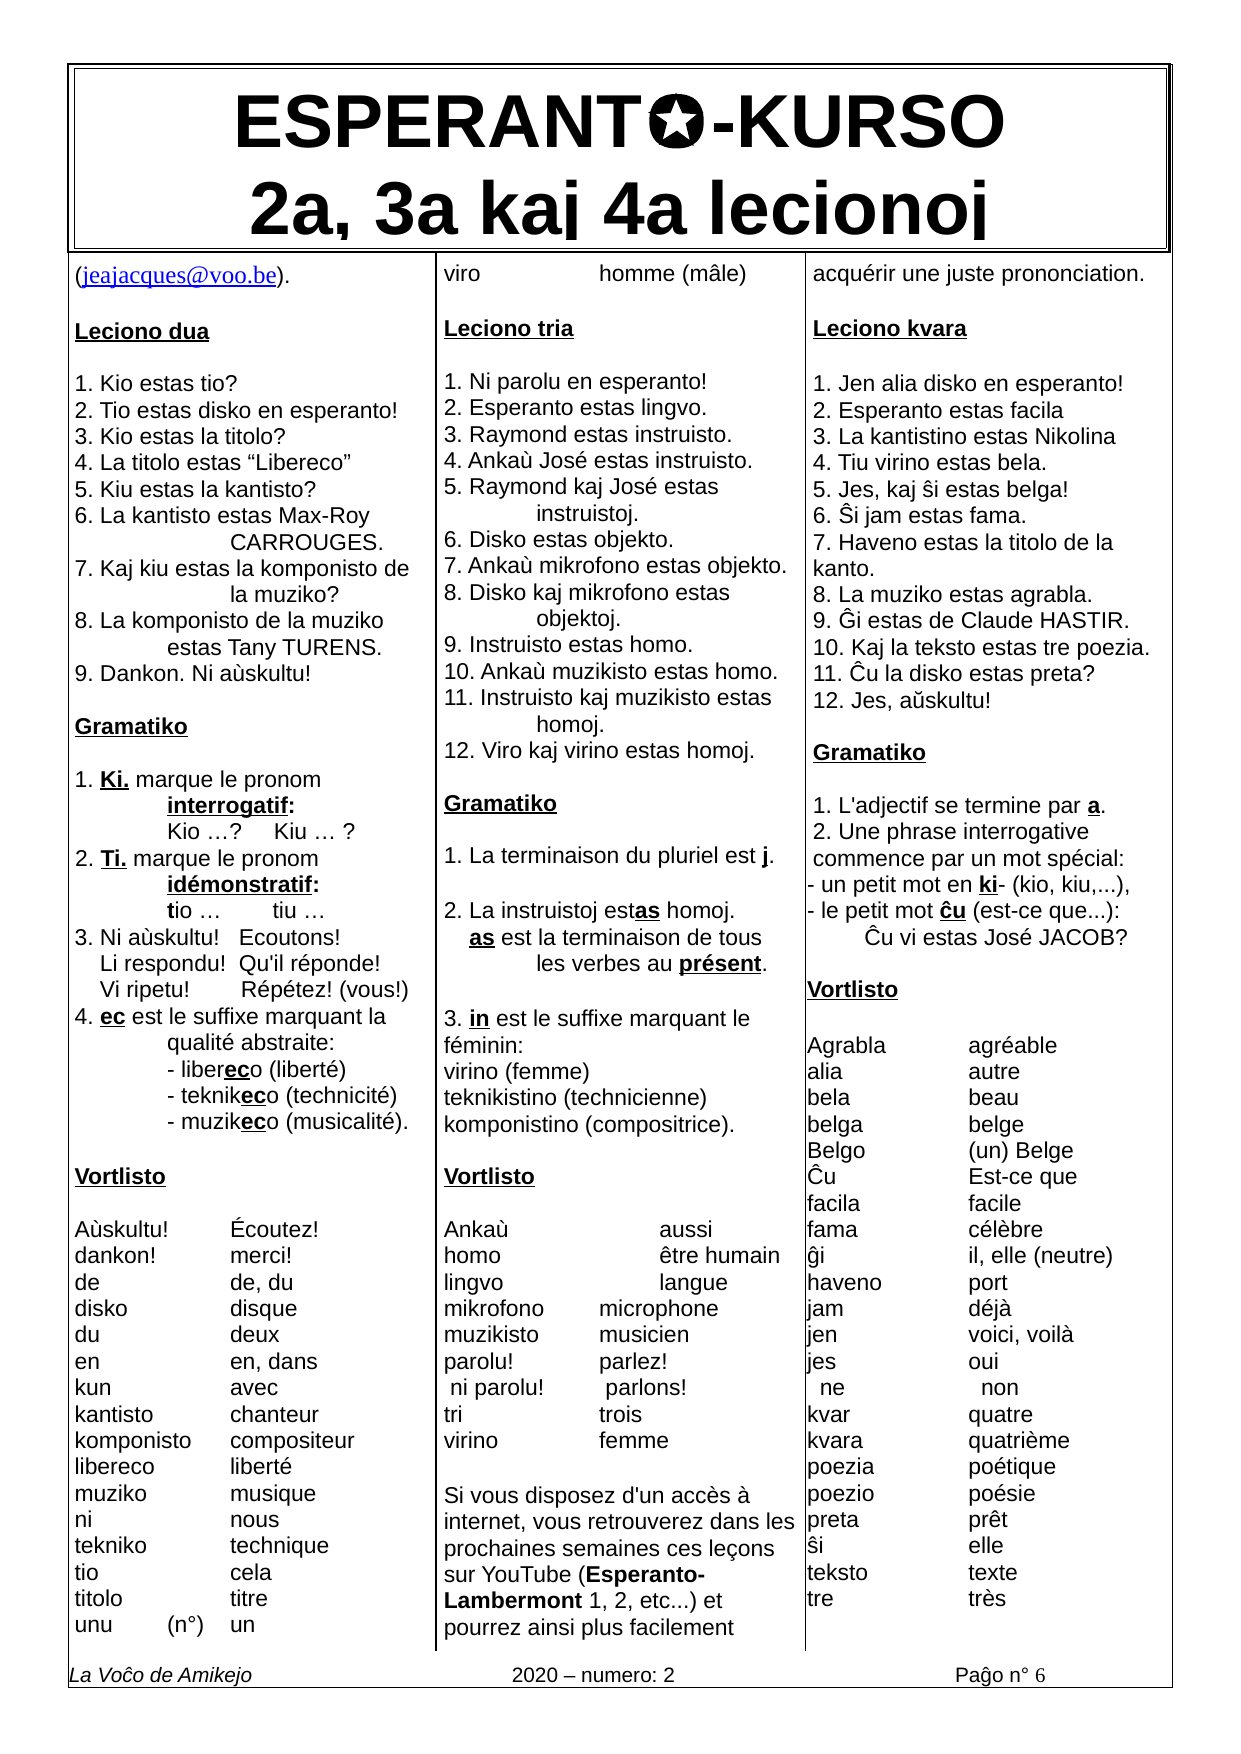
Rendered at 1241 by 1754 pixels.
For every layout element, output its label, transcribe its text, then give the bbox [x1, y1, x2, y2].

text unu (n°) un [74, 1611, 427, 1638]
text komponisto compositeur [74, 1427, 427, 1453]
text tio cela [74, 1559, 427, 1585]
text poezia poétique [807, 1453, 1166, 1479]
text acquérir une juste prononciation. [813, 253, 1166, 286]
text preta prêt [807, 1506, 1166, 1532]
text ŝi elle [807, 1532, 1166, 1559]
list 6. La kantisto estas Max-Roy CARROUGES. 7. Kaj kiu estas la komponisto de la muziko? 8. La komponisto de la muziko estas Tany TURENS. [74, 502, 427, 660]
text tri trois [443, 1401, 797, 1427]
list - un petit mot en ki- (kio, kiu,...), - le petit mot ĉu (est-ce que...): Ĉu vi estas José JACOB? Vortlisto [807, 871, 1166, 1032]
list (jeajacques@voo.be). [69, 253, 433, 318]
text Agrabla agréable [807, 1032, 1166, 1058]
text Si vous disposez d'un accès à internet, vous retrouverez dans les prochaines semaines ces leçons sur YouTube (Esperanto-Lambermont 1, 2, etc...) et pourrez ainsi plus facilement [443, 1482, 797, 1640]
text Leciono dua [74, 318, 427, 344]
text kantisto chanteur [74, 1401, 427, 1427]
text ESPERANT-KURSO [89, 77, 1151, 164]
text bela beau [807, 1084, 1166, 1111]
list mikrofono microphone muzikisto musicien [443, 1295, 797, 1348]
list 1. Jen alia disko en esperanto! 2. Esperanto estas facila 3. La kantistino estas Nikolina 4. Tiu virino estas bela. 5. Jes, kaj ŝi estas belga! 6. Ŝi jam estas fama. 7. Haveno estas la titolo de la kanto. 8. La muziko estas agrabla. 9. Ĝi estas de Claude HASTIR. 10. Kaj la teksto estas tre poezia. 11. Ĉu la disko estas preta? 12. Jes, aŭskultu! Gramatiko 1. L'adjectif se termine par a. 2. Une phrase interrogative commence par un mot spécial: [813, 370, 1166, 871]
text as est la terminaison de tous les verbes au présent. [443, 924, 797, 976]
text Ĉu Est-ce que facila facile [807, 1163, 1166, 1216]
text poezio poésie [807, 1479, 1166, 1506]
text dankon! merci! [74, 1242, 427, 1269]
text alia autre [807, 1058, 1166, 1084]
text disko disque [74, 1295, 427, 1321]
text 2. La instruistoj estas homoj. [443, 897, 797, 924]
text haveno port [807, 1269, 1166, 1295]
text teksto texte [807, 1559, 1166, 1585]
text en en, dans [74, 1348, 427, 1374]
text muziko musique ni nous tekniko technique [74, 1479, 427, 1559]
text jam déjà [807, 1295, 1166, 1321]
text libereco liberté [74, 1453, 427, 1479]
text Leciono tria 1. Ni parolu en esperanto! 2. Esperanto estas lingvo. 3. Raymond estas instruisto. 4. Ankaù José estas instruisto. 5. Raymond kaj José estas instruistoj. 6. Disko estas objekto. 7. Ankaù mikrofono estas objekto. 8. Disko kaj mikrofono estas objektoj. 9. Instruisto estas homo. 10. Ankaù muzikisto estas homo. 11. Instruisto kaj muzikisto estas homoj. 12. Viro kaj virino estas homoj. [443, 315, 797, 763]
list 2. Ti. marque le pronom idémonstratif: tio … tiu … [69, 845, 427, 924]
text titolo titre [74, 1585, 427, 1611]
text 2a, 3a kaj 4a lecionoj [89, 164, 1151, 239]
text fama célèbre [807, 1216, 1166, 1242]
list 3. in est le suffixe marquant le féminin: virino (femme) teknikistino (technicienne) komponistino (compositrice). Vortlisto Ankaù aussi homo être humain lingvo langue [443, 1005, 797, 1295]
text kun avec [74, 1374, 427, 1401]
text kvara quatrième [807, 1427, 1166, 1453]
text Belgo (un) Belge [807, 1137, 1166, 1163]
text ĝi il, elle (neutre) [807, 1242, 1166, 1269]
text jen voici, voilà [807, 1321, 1166, 1348]
text Gramatiko 1. La terminaison du pluriel est j. [443, 763, 797, 897]
text Vortlisto Aùskultu! Écoutez! [74, 1163, 427, 1242]
text jes oui ne non kvar quatre [807, 1348, 1166, 1427]
list parolu! parlez! ni parolu! parlons! [443, 1348, 797, 1401]
text tre très [807, 1585, 1166, 1638]
list 1. Kio estas tio? 2. Tio estas disko en esperanto! 3. Kio estas la titolo? 4. La titolo estas “Libereco” 5. Kiu estas la kantisto? [74, 344, 427, 502]
text Leciono kvara [813, 315, 1166, 342]
text du deux [74, 1321, 427, 1348]
text viro homme (mâle) [443, 253, 797, 286]
text de de, du [74, 1269, 427, 1295]
list 3. Ni aùskultu! Ecoutons! Li respondu! Qu'il réponde! Vi ripetu! Répétez! (vous!) 4. ec est le suffixe marquant la qualité abstraite: - libereco (liberté) - teknikeco (technicité) - muzikeco (musicalité). [74, 924, 427, 1134]
text virino femme [443, 1427, 797, 1453]
text belga belge [807, 1111, 1166, 1137]
list 9. Dankon. Ni aùskultu! Gramatiko 1. Ki. marque le pronom interrogatif: Kio …? Kiu … ? [74, 660, 427, 845]
